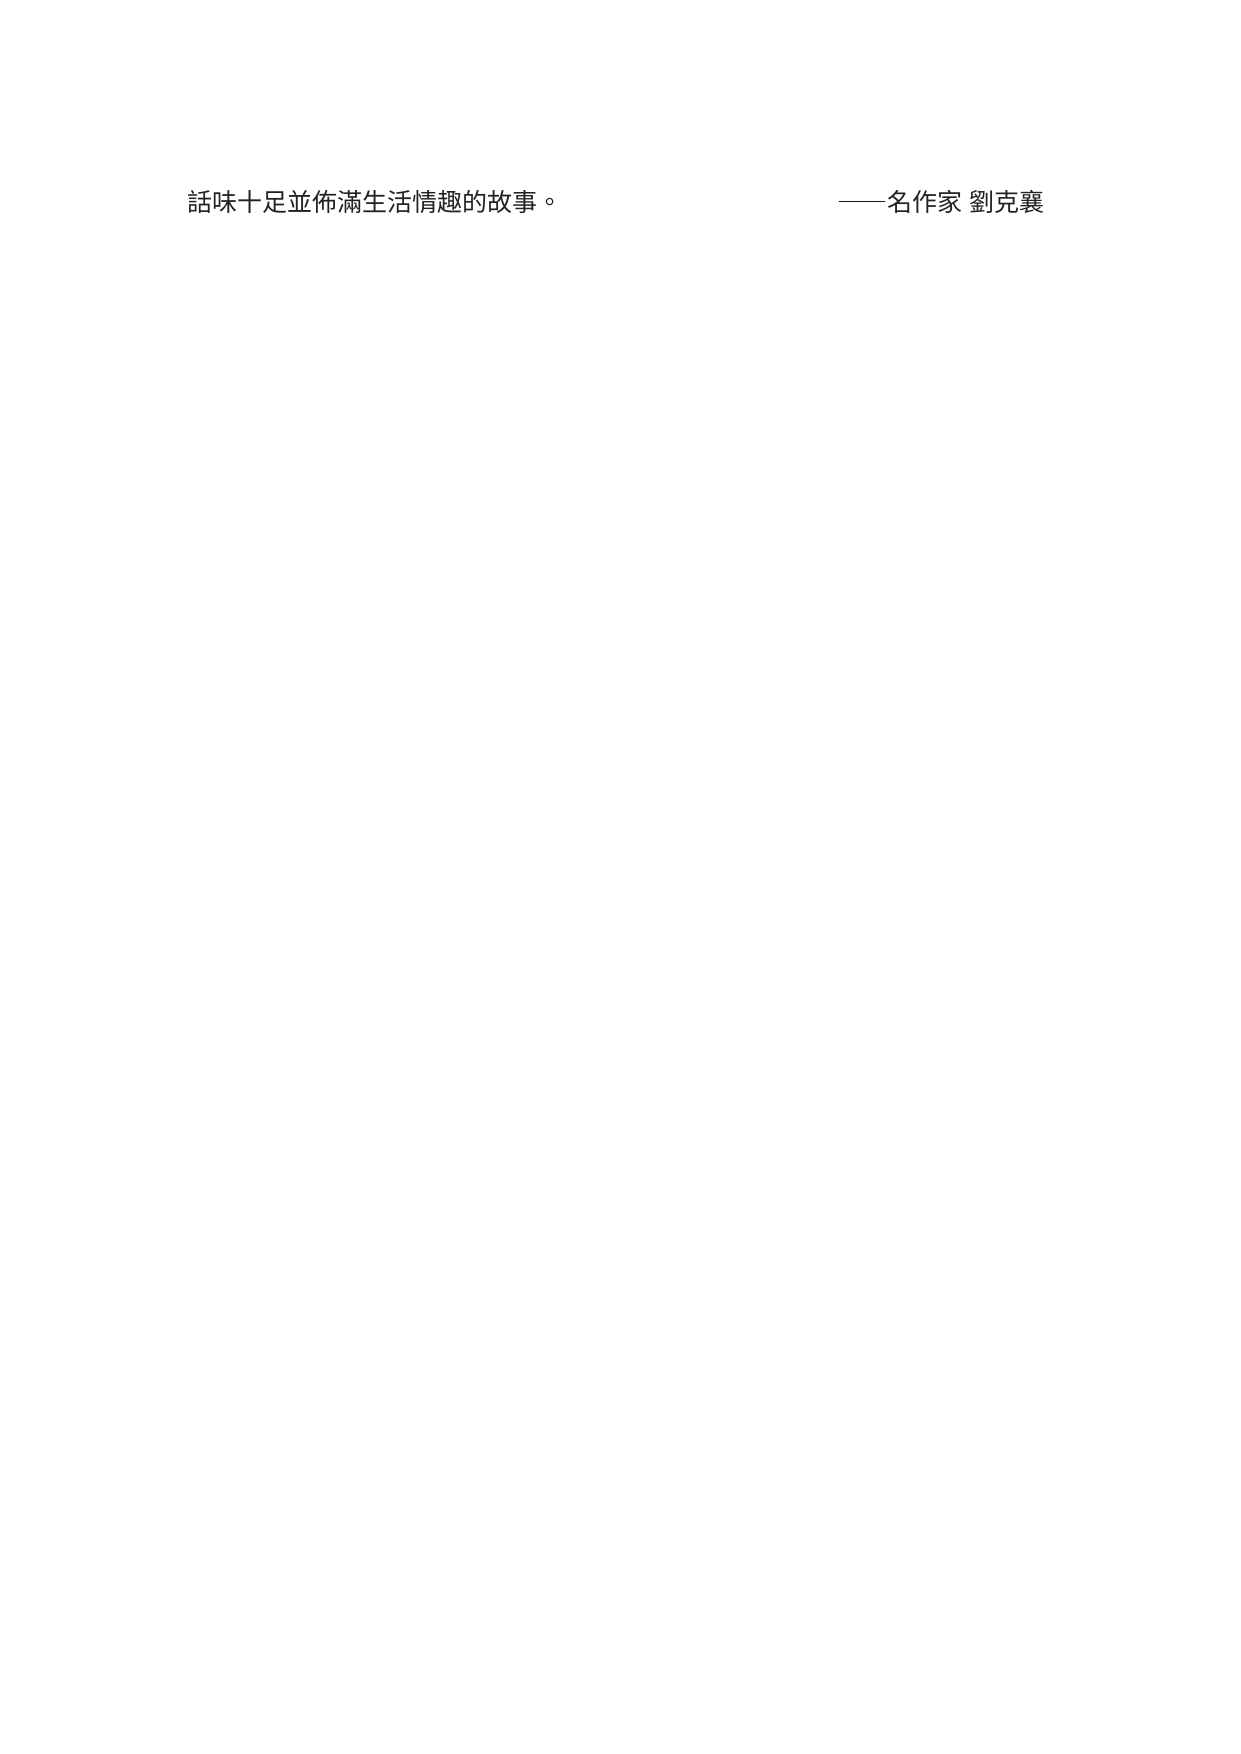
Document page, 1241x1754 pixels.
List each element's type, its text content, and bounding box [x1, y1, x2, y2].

text 話味十足並佈滿生活情趣的故事。 ——名作家 劉克襄 [187, 164, 1053, 223]
